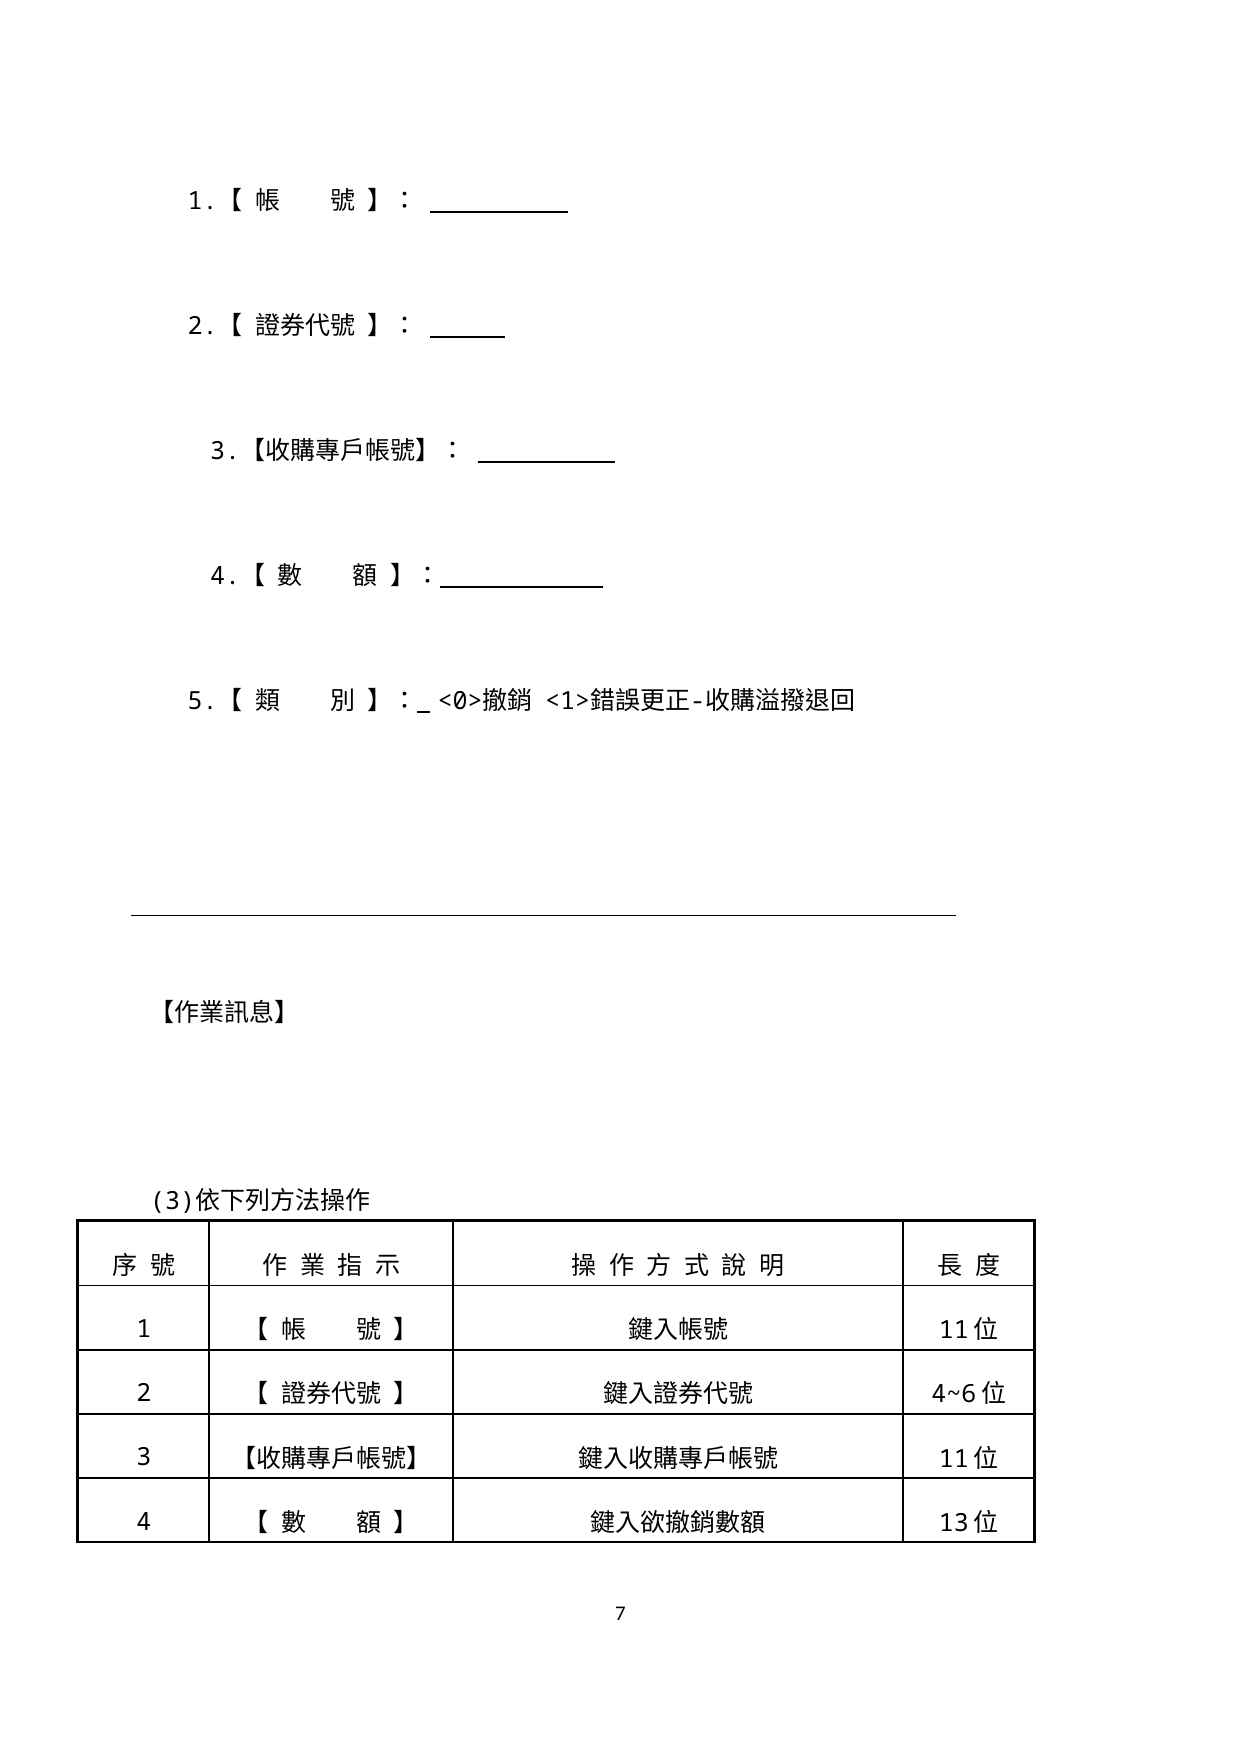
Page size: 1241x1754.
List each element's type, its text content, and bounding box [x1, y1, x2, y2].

table_header 操 作 方 式 說 明 [454, 1222, 902, 1285]
table_cell 2 [79, 1351, 208, 1413]
table_cell 鍵入帳號 [454, 1286, 902, 1349]
table_cell 鍵入證券代號 [454, 1351, 902, 1413]
table_cell 4~6位 [904, 1351, 1033, 1413]
table_cell 13位 [904, 1479, 1033, 1541]
table_cell 【 數 額 】 [210, 1479, 452, 1541]
text 2.【 證券代號 】： [75, 282, 1165, 344]
text 5.【 類 別 】： <0>撤銷 <1>錯誤更正-收購溢撥退回 [187, 657, 1165, 719]
table_cell 【 證券代號 】 [210, 1351, 452, 1413]
table_cell 鍵入收購專戶帳號 [454, 1415, 902, 1477]
table_header 作 業 指 示 [210, 1222, 452, 1285]
table_header 序 號 [79, 1222, 208, 1285]
table_cell 4 [79, 1479, 208, 1541]
table_cell 1 [79, 1286, 208, 1349]
table_cell 11位 [904, 1286, 1033, 1349]
table_cell 鍵入欲撤銷數額 [454, 1479, 902, 1541]
text 1.【 帳 號 】： [75, 157, 1165, 219]
table_cell 【收購專戶帳號】 [210, 1415, 452, 1477]
table_cell 11位 [904, 1415, 1033, 1477]
text 3.【收購專戶帳號】： [75, 407, 1165, 469]
table_cell 3 [79, 1415, 208, 1477]
text (3)依下列方法操作 [150, 1157, 1165, 1219]
table_cell 【 帳 號 】 [210, 1286, 452, 1349]
text 【作業訊息】 [149, 969, 1165, 1032]
text 4.【 數 額 】： [75, 532, 1165, 594]
table_header 長 度 [904, 1222, 1033, 1285]
